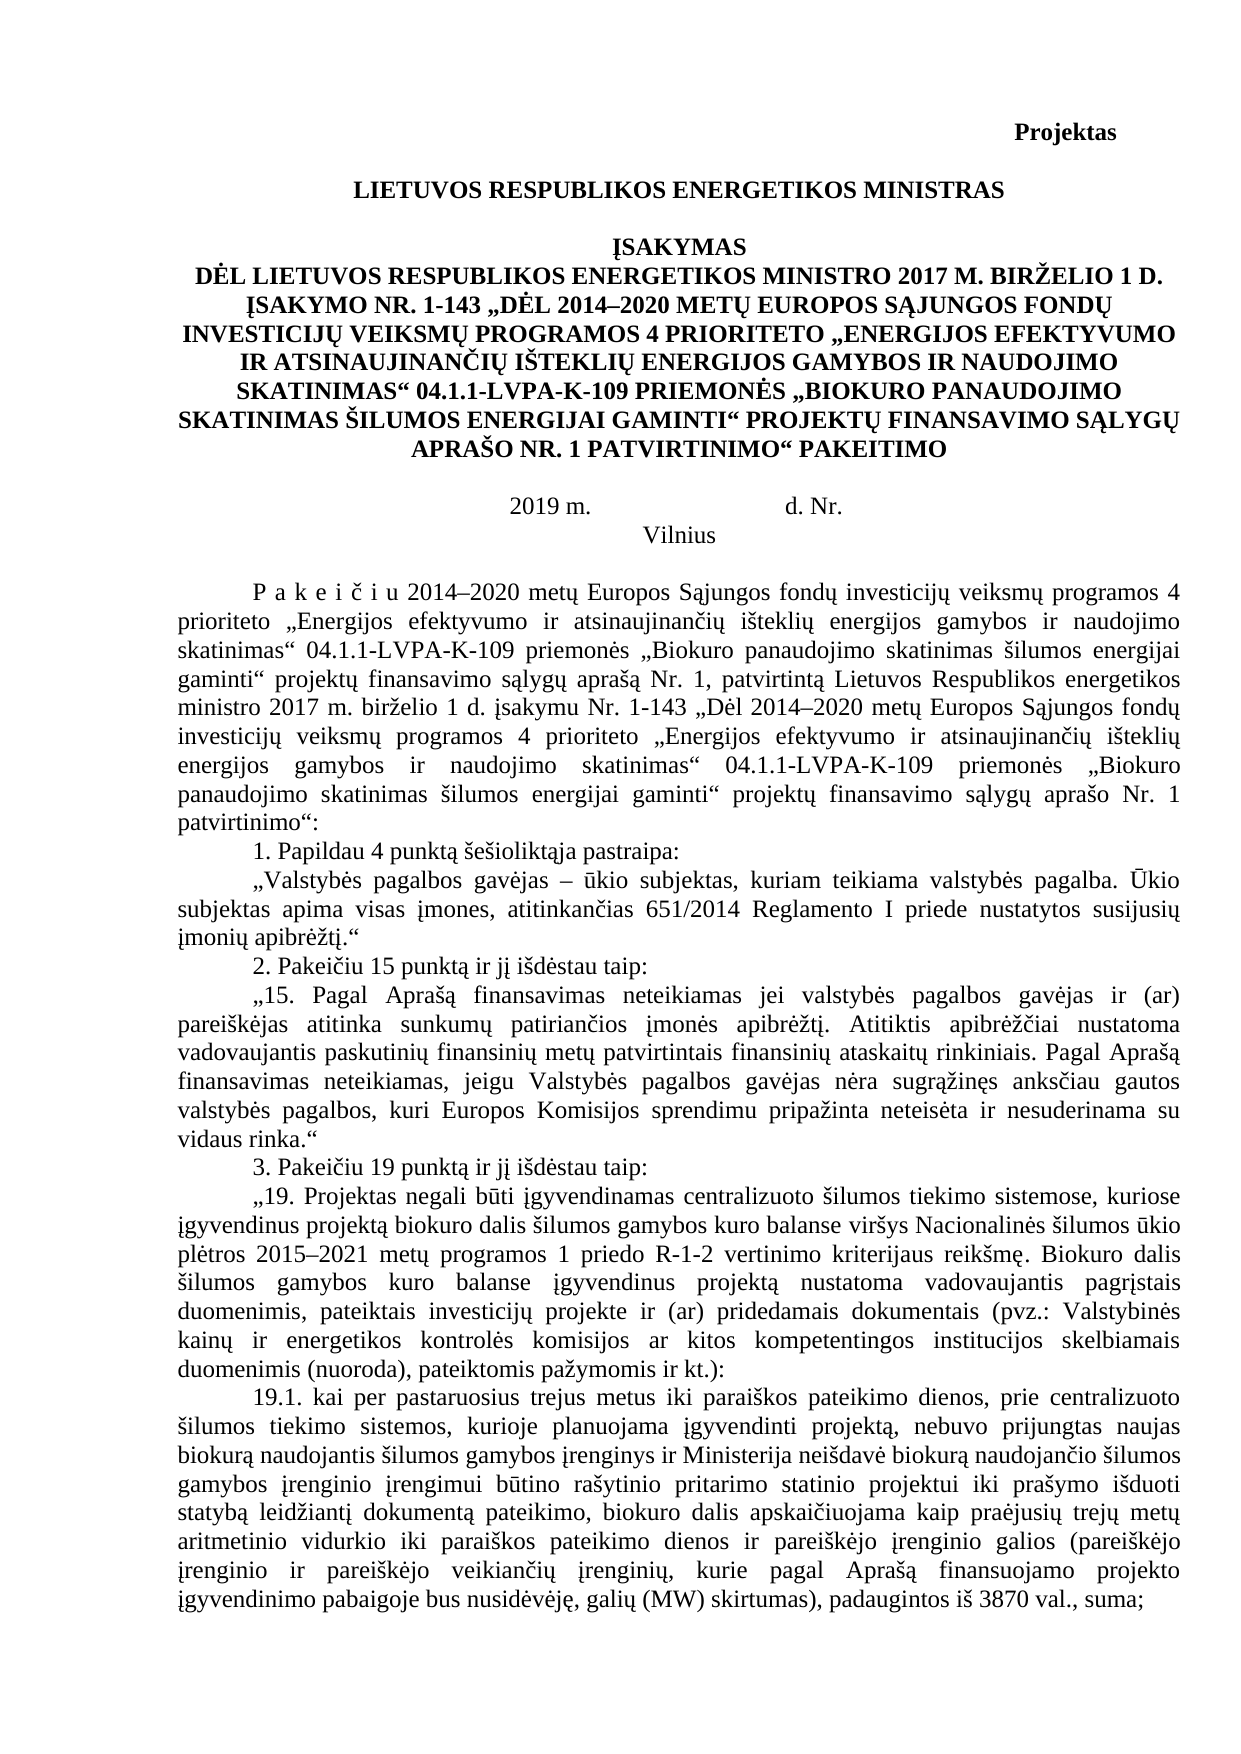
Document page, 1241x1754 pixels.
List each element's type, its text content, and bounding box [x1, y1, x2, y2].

text Projektas [950, 117, 1181, 146]
text P a k e i č i u 2014–2020 metų Europos Sąjungos fondų investicijų veiksmų programos 4 prioriteto „Energijos efektyvumo ir atsinaujinančių išteklių energijos gamybos ir naudojimo skatinimas“ 04.1.1-LVPA-K-109 priemonės „Biokuro panaudojimo skatinimas šilumos energijai gaminti“ projektų finansavimo sąlygų aprašą Nr. 1, patvirtintą Lietuvos Respublikos energetikos ministro 2017 m. birželio 1 d. įsakymu Nr. 1-143 „Dėl 2014–2020 metų Europos Sąjungos fondų investicijų veiksmų programos 4 prioriteto „Energijos efektyvumo ir atsinaujinančių išteklių energijos gamybos ir naudojimo skatinimas“ 04.1.1-LVPA-K-109 priemonės „Biokuro panaudojimo skatinimas šilumos energijai gaminti“ projektų finansavimo sąlygų aprašo Nr. 1 patvirtinimo“: [177, 577, 1181, 836]
text 19.1. kai per pastaruosius trejus metus iki paraiškos pateikimo dienos, prie centralizuoto šilumos tiekimo sistemos, kurioje planuojama įgyvendinti projektą, nebuvo prijungtas naujas biokurą naudojantis šilumos gamybos įrenginys ir Ministerija neišdavė biokurą naudojančio šilumos gamybos įrenginio įrengimui būtino rašytinio pritarimo statinio projektui iki prašymo išduoti statybą leidžiantį dokumentą pateikimo, biokuro dalis apskaičiuojama kaip praėjusių trejų metų aritmetinio vidurkio iki paraiškos pateikimo dienos ir pareiškėjo įrenginio galios (pareiškėjo įrenginio ir pareiškėjo veikiančių įrenginių, kurie pagal Aprašą finansuojamo projekto įgyvendinimo pabaigoje bus nusidėvėję, galių (MW) skirtumas), padaugintos iš 3870 val., suma; [177, 1382, 1181, 1612]
text 2. Pakeičiu 15 punktą ir jį išdėstau taip: [177, 951, 1181, 980]
text 1. Papildau 4 punktą šešioliktąja pastraipa: [177, 836, 1181, 865]
text 3. Pakeičiu 19 punktą ir jį išdėstau taip: [177, 1152, 1181, 1181]
text Vilnius [177, 520, 1181, 549]
text 2019 m. d. Nr. [177, 491, 1181, 520]
text LIETUVOS RESPUBLIKOS ENERGETIKOS MINISTRAS [177, 175, 1181, 204]
text „15. Pagal Aprašą finansavimas neteikiamas jei valstybės pagalbos gavėjas ir (ar) pareiškėjas atitinka sunkumų patiriančios įmonės apibrėžtį. Atitiktis apibrėžčiai nustatoma vadovaujantis paskutinių finansinių metų patvirtintais finansinių ataskaitų rinkiniais. Pagal Aprašą finansavimas neteikiamas, jeigu Valstybės pagalbos gavėjas nėra sugrąžinęs anksčiau gautos valstybės pagalbos, kuri Europos Komisijos sprendimu pripažinta neteisėta ir nesuderinama su vidaus rinka.“ [177, 980, 1181, 1152]
text DĖL LIETUVOS RESPUBLIKOS ENERGETIKOS MINISTRO 2017 M. BIRŽELIO 1 D. ĮSAKYMO NR. 1-143 „DĖL 2014–2020 METŲ EUROPOS SĄJUNGOS FONDŲ INVESTICIJŲ VEIKSMŲ PROGRAMOS 4 PRIORITETO „ENERGIJOS EFEKTYVUMO IR ATSINAUJINANČIŲ IŠTEKLIŲ ENERGIJOS GAMYBOS IR NAUDOJIMO SKATINIMAS“ 04.1.1-LVPA-K-109 PRIEMONĖS „BIOKURO PANAUDOJIMO SKATINIMAS ŠILUMOS ENERGIJAI GAMINTI“ PROJEKTŲ FINANSAVIMO SĄLYGŲ APRAŠO NR. 1 PATVIRTINIMO“ PAKEITIMO [177, 261, 1181, 462]
text „Valstybės pagalbos gavėjas – ūkio subjektas, kuriam teikiama valstybės pagalba. Ūkio subjektas apima visas įmones, atitinkančias 651/2014 Reglamento I priede nustatytos susijusių įmonių apibrėžtį.“ [177, 865, 1181, 951]
text ĮSAKYMAS [177, 232, 1181, 261]
text „19. Projektas negali būti įgyvendinamas centralizuoto šilumos tiekimo sistemose, kuriose įgyvendinus projektą biokuro dalis šilumos gamybos kuro balanse viršys Nacionalinės šilumos ūkio plėtros 2015–2021 metų programos 1 priedo R-1-2 vertinimo kriterijaus reikšmę. Biokuro dalis šilumos gamybos kuro balanse įgyvendinus projektą nustatoma vadovaujantis pagrįstais duomenimis, pateiktais investicijų projekte ir (ar) pridedamais dokumentais (pvz.: Valstybinės kainų ir energetikos kontrolės komisijos ar kitos kompetentingos institucijos skelbiamais duomenimis (nuoroda), pateiktomis pažymomis ir kt.): [177, 1181, 1181, 1382]
